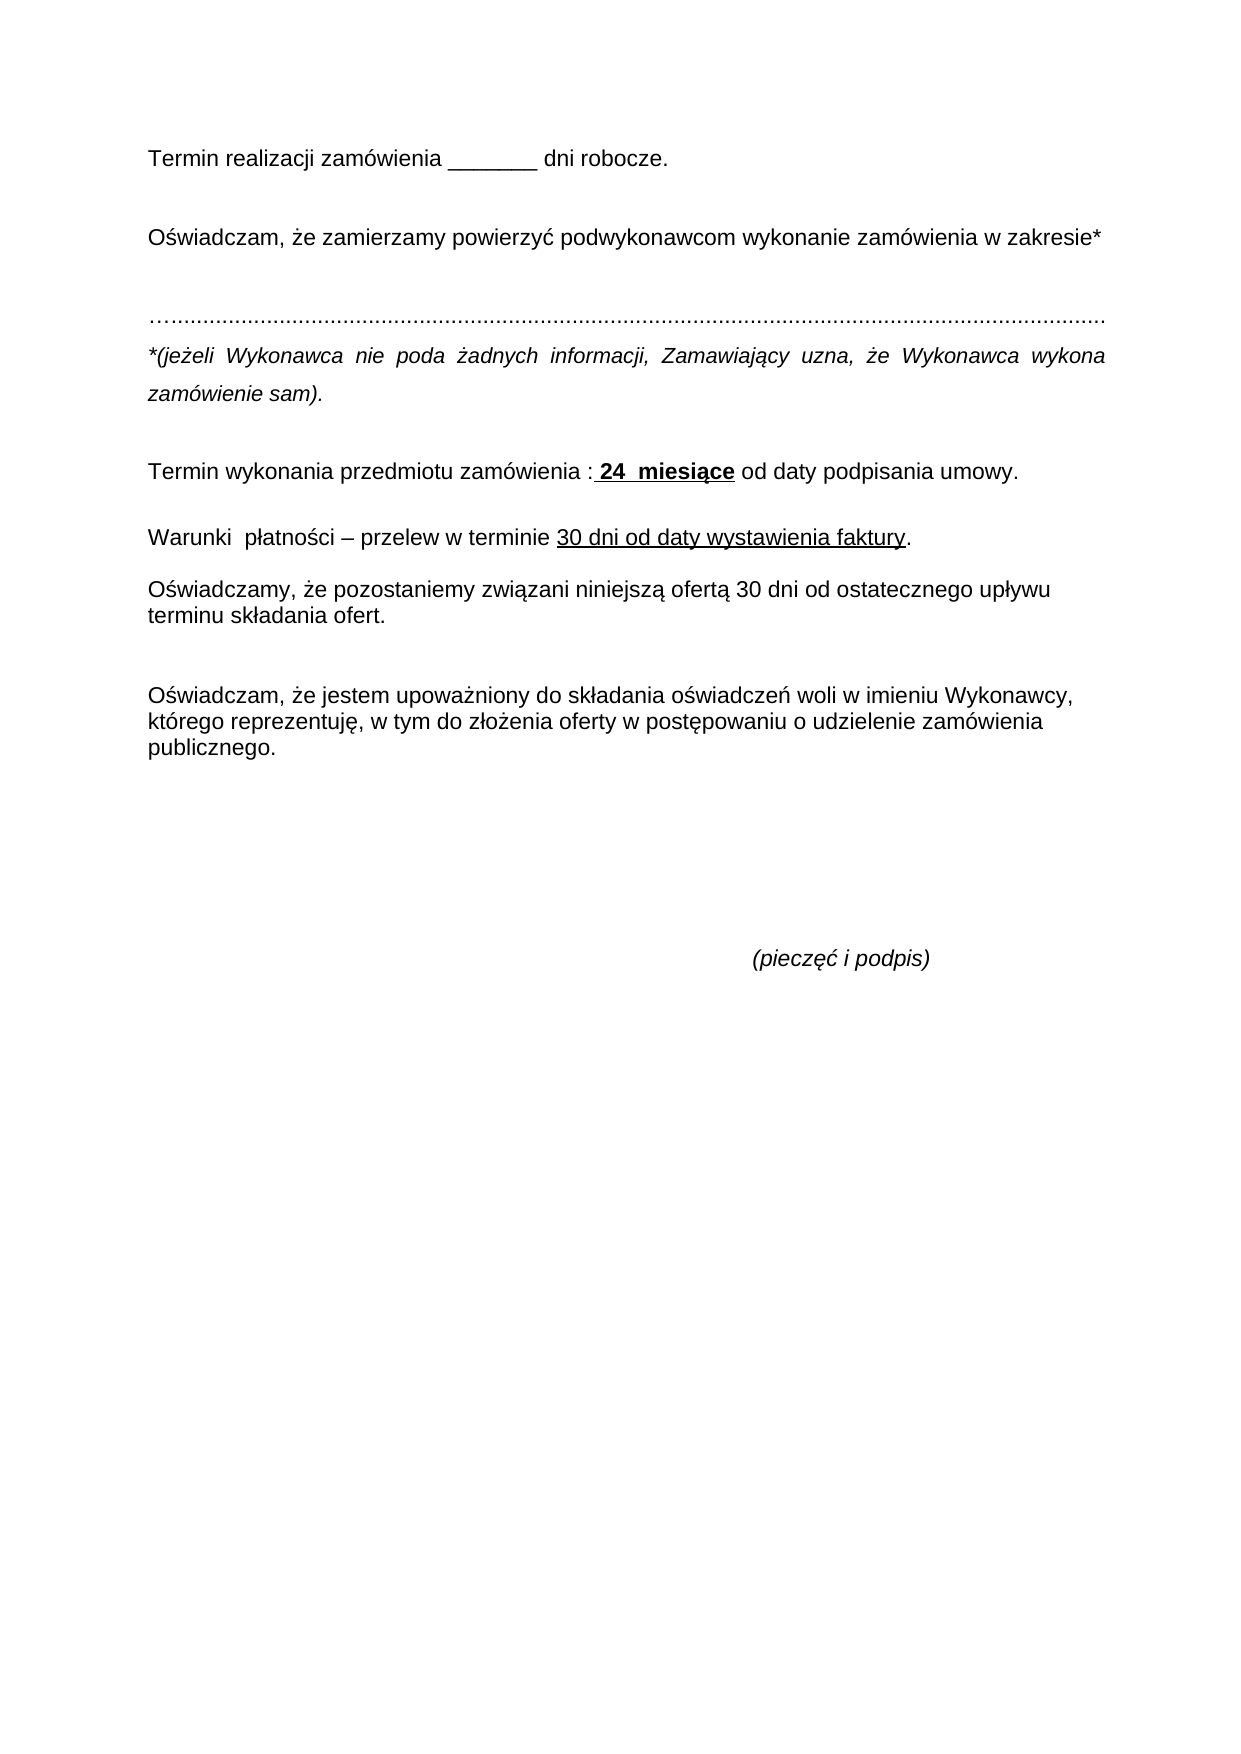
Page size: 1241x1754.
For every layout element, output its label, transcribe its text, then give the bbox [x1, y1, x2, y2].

text …................................................................................................................................................... [148, 302, 1109, 329]
text Oświadczam, że jestem upoważniony do składania oświadczeń woli w imieniu Wykonawcy, którego reprezentuję, w tym do złożenia oferty w postępowaniu o udzielenie zamówienia publicznego. [148, 682, 1109, 761]
text Oświadczam, że zamierzamy powierzyć podwykonawcom wykonanie zamówienia w zakresie* [148, 223, 1109, 250]
text Warunki płatności – przelew w terminie 30 dni od daty wystawienia faktury. [148, 523, 1109, 550]
text *(jeżeli Wykonawca nie poda żadnych informacji, Zamawiający uzna, że Wykonawca wykona zamówienie sam). [148, 342, 1109, 406]
text Termin wykonania przedmiotu zamówienia : 24 miesiące od daty podpisania umowy. [148, 458, 1109, 484]
text Termin realizacji zamówienia _______ dni robocze. [148, 144, 1109, 171]
text (pieczęć i podpis) [148, 945, 1109, 971]
text Oświadczamy, że pozostaniemy związani niniejszą ofertą 30 dni od ostatecznego upływu terminu składania ofert. [148, 576, 1109, 629]
